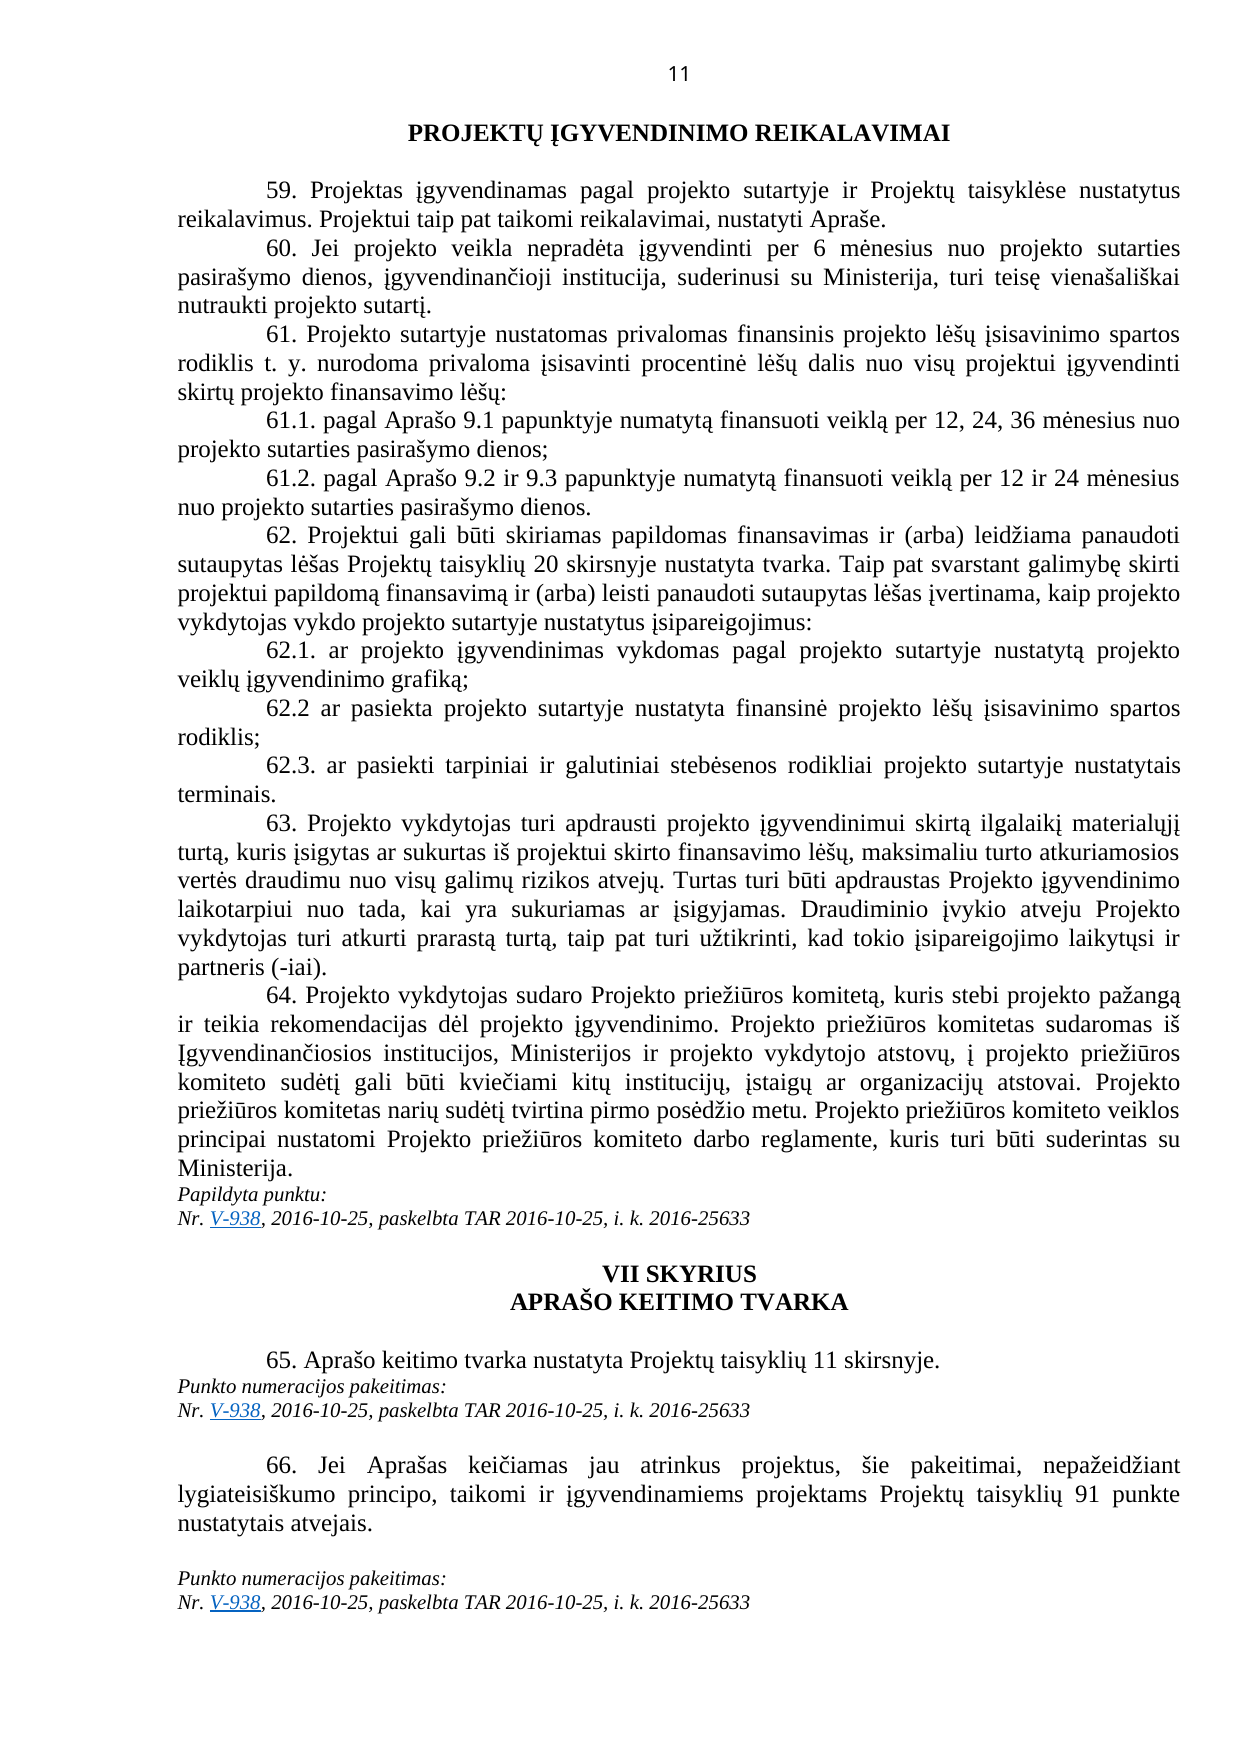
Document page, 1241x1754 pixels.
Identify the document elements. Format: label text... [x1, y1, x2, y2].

text Nr. V-938, 2016-10-25, paskelbta TAR 2016-10-25, i. k. 2016-25633 [177, 1398, 1181, 1422]
text VII SKYRIUS [177, 1259, 1181, 1287]
text Punkto numeracijos pakeitimas: [177, 1566, 1181, 1590]
text 63. Projekto vykdytojas turi apdrausti projekto įgyvendinimui skirtą ilgalaikį materialųjį turtą, kuris įsigytas ar sukurtas iš projektui skirto finansavimo lėšų, maksimaliu turto atkuriamosios vertės draudimu nuo visų galimų rizikos atvejų. Turtas turi būti apdraustas Projekto įgyvendinimo laikotarpiui nuo tada, kai yra sukuriamas ar įsigyjamas. Draudiminio įvykio atveju Projekto vykdytojas turi atkurti prarastą turtą, taip pat turi užtikrinti, kad tokio įsipareigojimo laikytųsi ir partneris (-iai). [177, 808, 1181, 981]
text PROJEKTŲ ĮGYVENDINIMO REIKALAVIMAI [177, 118, 1181, 147]
text Nr. V-938, 2016-10-25, paskelbta TAR 2016-10-25, i. k. 2016-25633 [177, 1206, 1181, 1230]
text 65. Aprašo keitimo tvarka nustatyta Projektų taisyklių 11 skirsnyje. [177, 1345, 1181, 1374]
text 62.2 ar pasiekta projekto sutartyje nustatyta finansinė projekto lėšų įsisavinimo spartos rodiklis; [177, 693, 1181, 751]
text 62. Projektui gali būti skiriamas papildomas finansavimas ir (arba) leidžiama panaudoti sutaupytas lėšas Projektų taisyklių 20 skirsnyje nustatyta tvarka. Taip pat svarstant galimybę skirti projektui papildomą finansavimą ir (arba) leisti panaudoti sutaupytas lėšas įvertinama, kaip projekto vykdytojas vykdo projekto sutartyje nustatytus įsipareigojimus: [177, 521, 1181, 636]
text Nr. V-938, 2016-10-25, paskelbta TAR 2016-10-25, i. k. 2016-25633 [177, 1590, 1181, 1614]
text APRAŠO KEITIMO TVARKA [177, 1287, 1181, 1316]
text 61.1. pagal Aprašo 9.1 papunktyje numatytą finansuoti veiklą per 12, 24, 36 mėnesius nuo projekto sutarties pasirašymo dienos; [177, 406, 1181, 463]
text Papildyta punktu: [177, 1182, 1181, 1206]
text 62.3. ar pasiekti tarpiniai ir galutiniai stebėsenos rodikliai projekto sutartyje nustatytais terminais. [177, 751, 1181, 808]
text Punkto numeracijos pakeitimas: [177, 1374, 1181, 1398]
text 61.2. pagal Aprašo 9.2 ir 9.3 papunktyje numatytą finansuoti veiklą per 12 ir 24 mėnesius nuo projekto sutarties pasirašymo dienos. [177, 463, 1181, 521]
text 64. Projekto vykdytojas sudaro Projekto priežiūros komitetą, kuris stebi projekto pažangą ir teikia rekomendacijas dėl projekto įgyvendinimo. Projekto priežiūros komitetas sudaromas iš Įgyvendinančiosios institucijos, Ministerijos ir projekto vykdytojo atstovų, į projekto priežiūros komiteto sudėtį gali būti kviečiami kitų institucijų, įstaigų ar organizacijų atstovai. Projekto priežiūros komitetas narių sudėtį tvirtina pirmo posėdžio metu. Projekto priežiūros komiteto veiklos principai nustatomi Projekto priežiūros komiteto darbo reglamente, kuris turi būti suderintas su Ministerija. [177, 981, 1181, 1182]
text 66. Jei Aprašas keičiamas jau atrinkus projektus, šie pakeitimai, nepažeidžiant lygiateisiškumo principo, taikomi ir įgyvendinamiems projektams Projektų taisyklių 91 punkte nustatytais atvejais. [177, 1451, 1181, 1537]
text 59. Projektas įgyvendinamas pagal projekto sutartyje ir Projektų taisyklėse nustatytus reikalavimus. Projektui taip pat taikomi reikalavimai, nustatyti Apraše. [177, 176, 1181, 233]
text 60. Jei projekto veikla nepradėta įgyvendinti per 6 mėnesius nuo projekto sutarties pasirašymo dienos, įgyvendinančioji institucija, suderinusi su Ministerija, turi teisę vienašališkai nutraukti projekto sutartį. [177, 233, 1181, 319]
text 61. Projekto sutartyje nustatomas privalomas finansinis projekto lėšų įsisavinimo spartos rodiklis t. y. nurodoma privaloma įsisavinti procentinė lėšų dalis nuo visų projektui įgyvendinti skirtų projekto finansavimo lėšų: [177, 319, 1181, 406]
text 62.1. ar projekto įgyvendinimas vykdomas pagal projekto sutartyje nustatytą projekto veiklų įgyvendinimo grafiką; [177, 636, 1181, 693]
